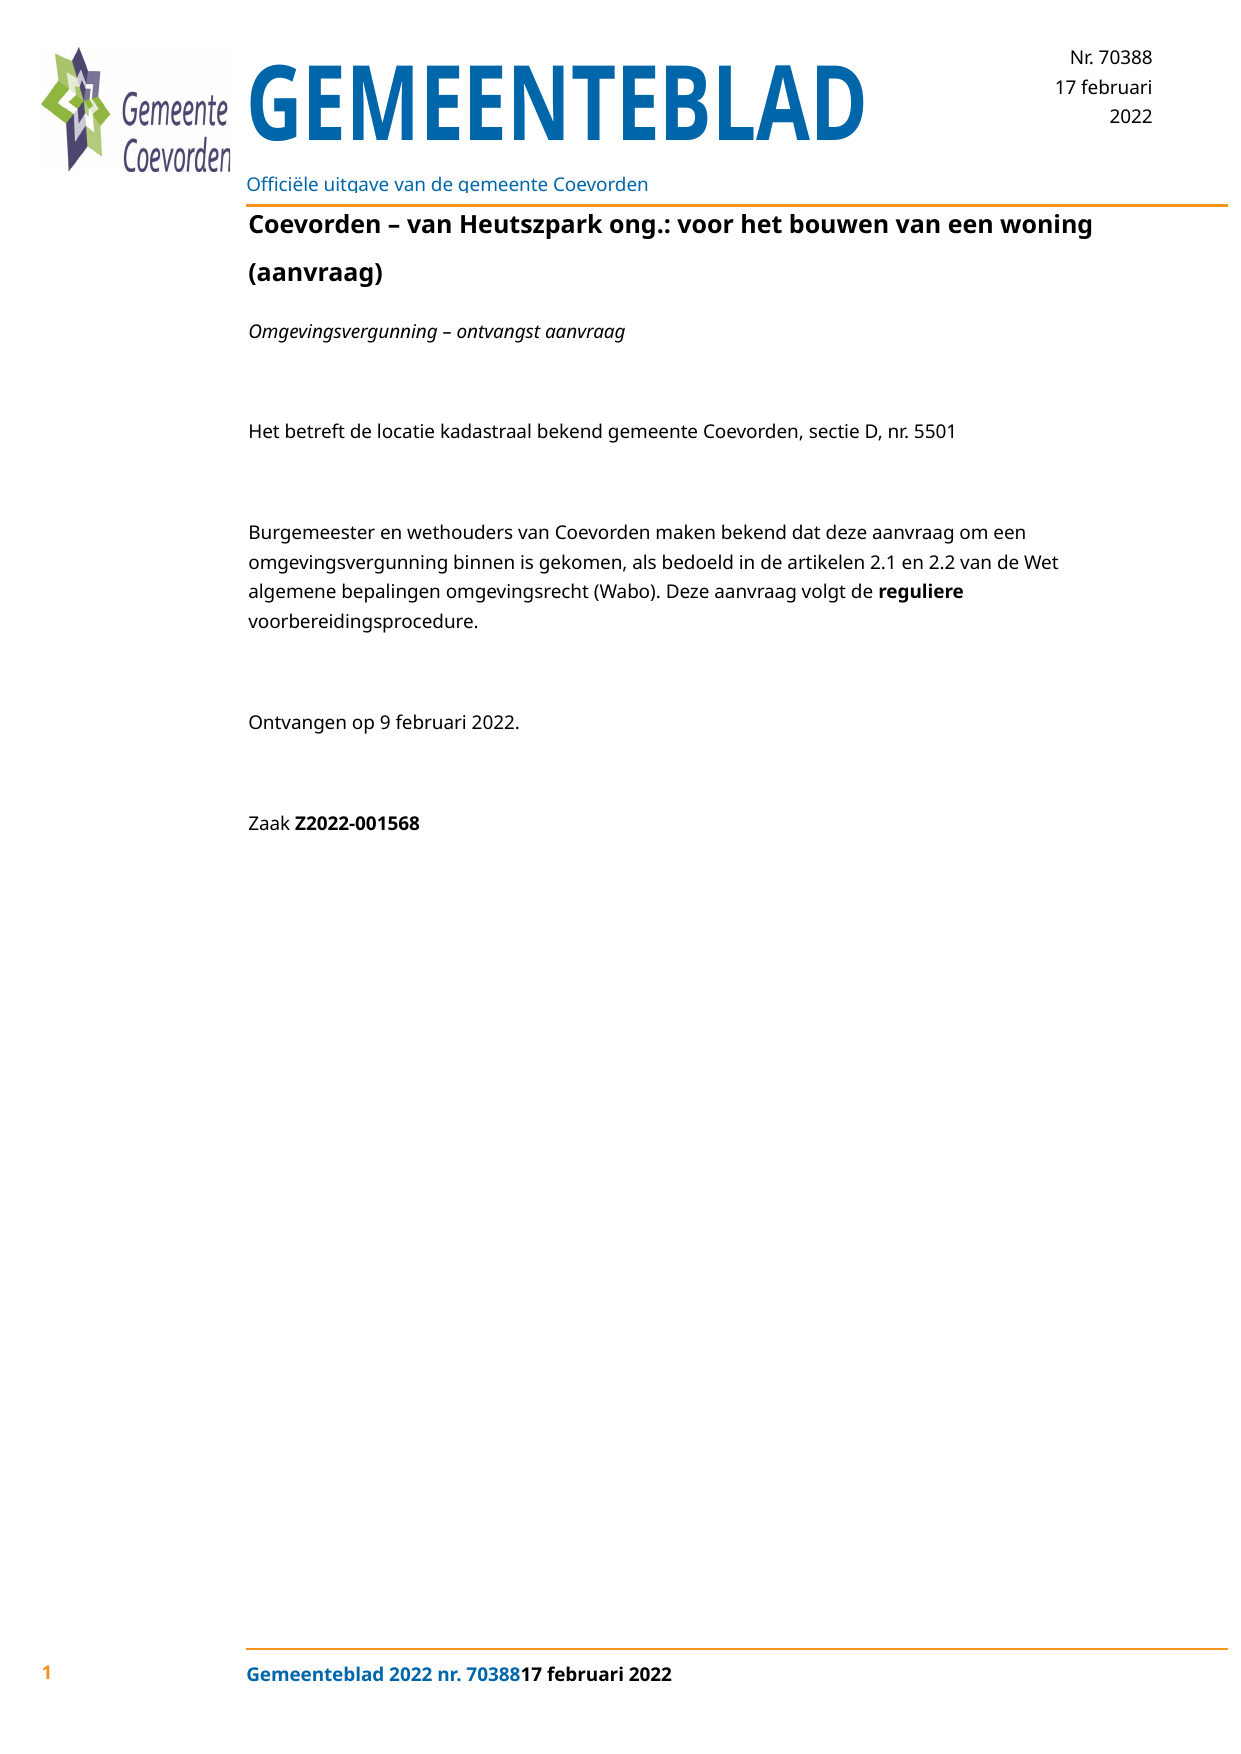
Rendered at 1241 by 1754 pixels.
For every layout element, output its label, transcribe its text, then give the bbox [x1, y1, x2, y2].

text Zaak Z2022-001568 [248, 810, 1152, 836]
text Het betreft de locatie kadastraal bekend gemeente Coevorden, sectie D, nr. 5501 [248, 419, 1152, 444]
text Burgemeester en wethouders van Coevorden maken bekend dat deze aanvraag om een omgevingsvergunning binnen is gekomen, als bedoeld in de artikelen 2.1 en 2.2 van de Wet algemene bepalingen omgevingsrecht (Wabo). Deze aanvraag volgt de reguliere voorbereidingsprocedure. [248, 519, 1152, 634]
picture [41, 47, 231, 172]
text Coevorden – van Heutszpark ong.: voor het bouwen van een woning (aanvraag) [248, 207, 1152, 288]
text Ontvangen op 9 februari 2022. [248, 709, 1152, 735]
text Omgevingsvergunning – ontvangst aanvraag [248, 318, 1152, 344]
